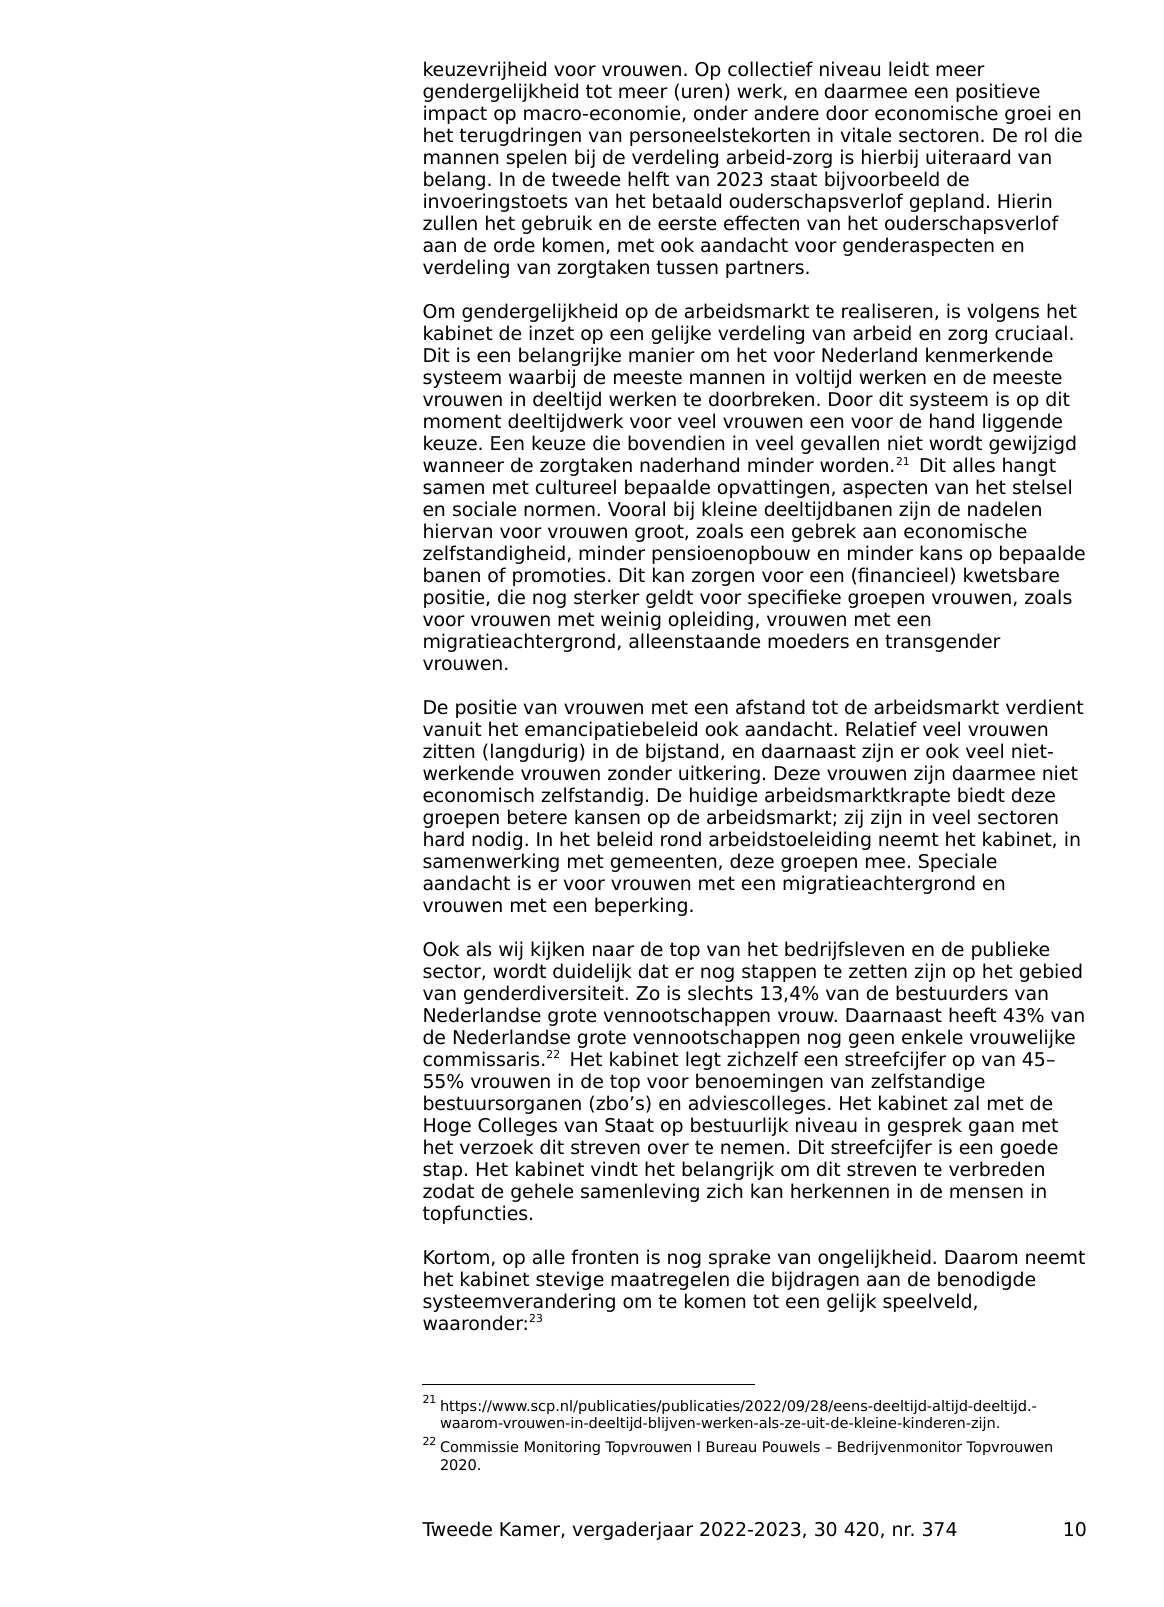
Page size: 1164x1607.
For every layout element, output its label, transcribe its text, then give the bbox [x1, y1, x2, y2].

text Om gendergelijkheid op de arbeidsmarkt te realiseren, is volgens het kabinet de inzet op een gelijke verdeling van arbeid en zorg cruciaal. Dit is een belangrijke manier om het voor Nederland kenmerkende systeem waarbij de meeste mannen in voltijd werken en de meeste vrouwen in deeltijd werken te doorbreken. Door dit systeem is op dit moment deeltijdwerk voor veel vrouwen een voor de hand liggende keuze. Een keuze die bovendien in veel gevallen niet wordt gewijzigd wanneer de zorgtaken naderhand minder worden. Dit alles hangt samen met cultureel bepaalde opvattingen, aspecten van het stelsel en sociale normen. Vooral bij kleine deeltijdbanen zijn de nadelen hiervan voor vrouwen groot, zoals een gebrek aan economische zelfstandigheid, minder pensioenopbouw en minder kans op bepaalde banen of promoties. Dit kan zorgen voor een (financieel) kwetsbare positie, die nog sterker geldt voor specifieke groepen vrouwen, zoals voor vrouwen met weinig opleiding, vrouwen met een migratieachtergrond, alleenstaande moeders en transgender vrouwen. [422, 301, 1087, 675]
text Commissie Monitoring Topvrouwen l Bureau Pouwels – Bedrijvenmonitor Topvrouwen 2020. [422, 1435, 1087, 1474]
text De positie van vrouwen met een afstand tot de arbeidsmarkt verdient vanuit het emancipatiebeleid ook aandacht. Relatief veel vrouwen zitten (langdurig) in de bijstand, en daarnaast zijn er ook veel niet-werkende vrouwen zonder uitkering. Deze vrouwen zijn daarmee niet economisch zelfstandig. De huidige arbeidsmarktkrapte biedt deze groepen betere kansen op de arbeidsmarkt; zij zijn in veel sectoren hard nodig. In het beleid rond arbeidstoeleiding neemt het kabinet, in samenwerking met gemeenten, deze groepen mee. Speciale aandacht is er voor vrouwen met een migratieachtergrond en vrouwen met een beperking. [422, 697, 1087, 917]
text keuzevrijheid voor vrouwen. Op collectief niveau leidt meer gendergelijkheid tot meer (uren) werk, en daarmee een positieve impact op macro-economie, onder andere door economische groei en het terugdringen van personeelstekorten in vitale sectoren. De rol die mannen spelen bij de verdeling arbeid-zorg is hierbij uiteraard van belang. In de tweede helft van 2023 staat bijvoorbeeld de invoeringstoets van het betaald ouderschapsverlof gepland. Hierin zullen het gebruik en de eerste effecten van het ouderschapsverlof aan de orde komen, met ook aandacht voor genderaspecten en verdeling van zorgtaken tussen partners. [422, 59, 1087, 279]
text Kortom, op alle fronten is nog sprake van ongelijkheid. Daarom neemt het kabinet stevige maatregelen die bijdragen aan de benodigde systeemverandering om te komen tot een gelijk speelveld, waaronder: [422, 1247, 1087, 1335]
text https://www.scp.nl/publicaties/publicaties/2022/09/28/eens-deeltijd-altijd-deeltijd.-waarom-vrouwen-in-deeltijd-blijven-werken-als-ze-uit-de-kleine-kinderen-zijn. [422, 1393, 1087, 1432]
text Ook als wij kijken naar de top van het bedrijfsleven en de publieke sector, wordt duidelijk dat er nog stappen te zetten zijn op het gebied van genderdiversiteit. Zo is slechts 13,4% van de bestuurders van Nederlandse grote vennootschappen vrouw. Daarnaast heeft 43% van de Nederlandse grote vennootschappen nog geen enkele vrouwelijke commissaris. Het kabinet legt zichzelf een streefcijfer op van 45–55% vrouwen in de top voor benoemingen van zelfstandige bestuursorganen (zbo’s) en adviescolleges. Het kabinet zal met de Hoge Colleges van Staat op bestuurlijk niveau in gesprek gaan met het verzoek dit streven over te nemen. Dit streefcijfer is een goede stap. Het kabinet vindt het belangrijk om dit streven te verbreden zodat de gehele samenleving zich kan herkennen in de mensen in topfuncties. [422, 939, 1087, 1224]
